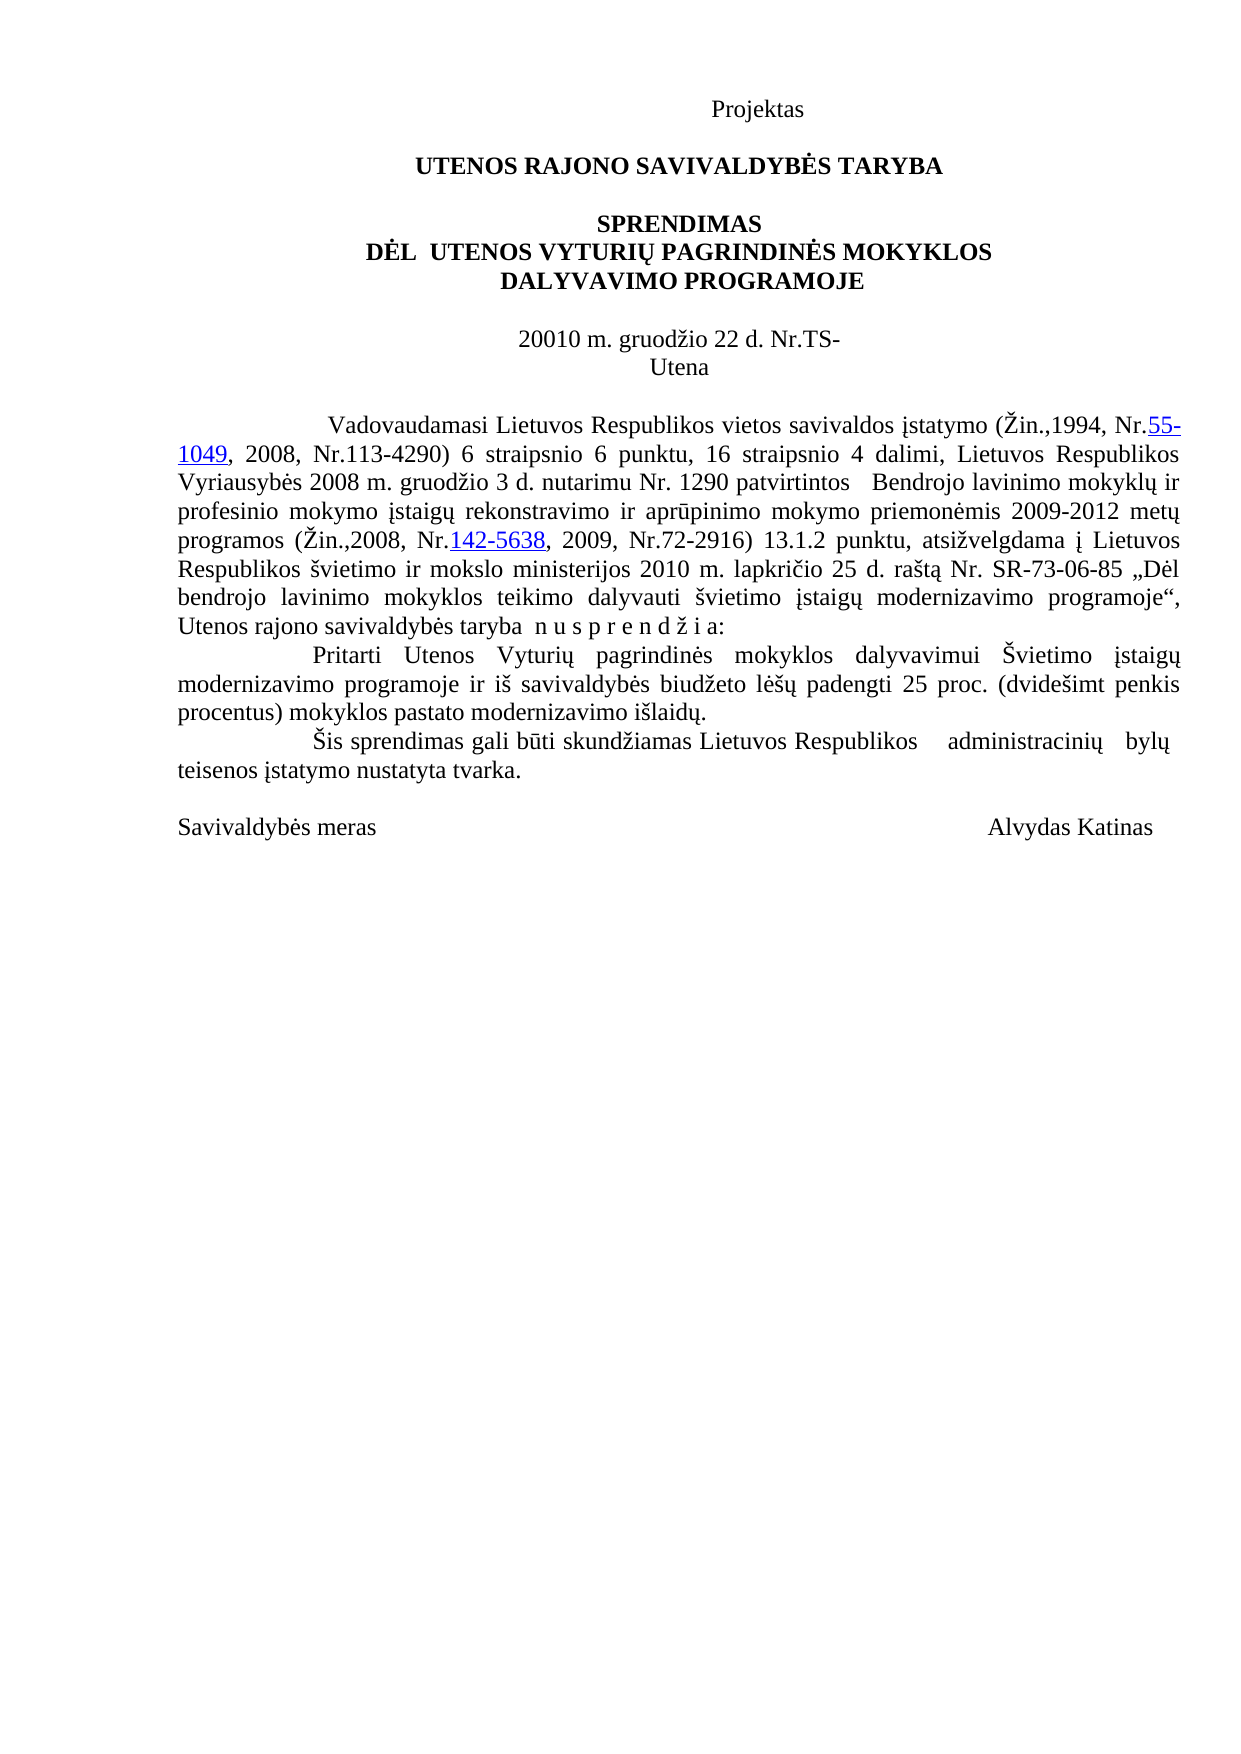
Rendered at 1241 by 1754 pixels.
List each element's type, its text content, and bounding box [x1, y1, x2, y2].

text 20010 m. gruodžio 22 d. Nr.TS- [177, 324, 1181, 352]
text Vadovaudamasi Lietuvos Respublikos vietos savivaldos įstatymo (Žin.,1994, Nr.55-1049, 2008, Nr.113-4290) 6 straipsnio 6 punktu, 16 straipsnio 4 dalimi, Lietuvos Respublikos Vyriausybės 2008 m. gruodžio 3 d. nutarimu Nr. 1290 patvirtintos Bendrojo lavinimo mokyklų ir profesinio mokymo įstaigų rekonstravimo ir aprūpinimo mokymo priemonėmis 2009-2012 metų programos (Žin.,2008, Nr.142-5638, 2009, Nr.72-2916) 13.1.2 punktu, atsižvelgdama į Lietuvos Respublikos švietimo ir mokslo ministerijos 2010 m. lapkričio 25 d. raštą Nr. SR-73-06-85 „Dėl bendrojo lavinimo mokyklos teikimo dalyvauti švietimo įstaigų modernizavimo programoje“, Utenos rajono savivaldybės taryba n u s p r e n d ž i a: [177, 410, 1181, 640]
text DĖL UTENOS VYTURIŲ PAGRINDINĖS MOKYKLOS [177, 237, 1181, 266]
text SPRENDIMAS [177, 209, 1181, 237]
text Pritarti Utenos Vyturių pagrindinės mokyklos dalyvavimui Švietimo įstaigų modernizavimo programoje ir iš savivaldybės biudžeto lėšų padengti 25 proc. (dvidešimt penkis procentus) mokyklos pastato modernizavimo išlaidų. [177, 640, 1181, 726]
text DALYVAVIMO PROGRAMOJE [177, 266, 1181, 295]
text Utena [177, 352, 1181, 381]
text UTENOS RAJONO SAVIVALDYBĖS TARYBA [177, 151, 1181, 180]
text Savivaldybės meras Alvydas Katinas [177, 812, 1181, 841]
text Šis sprendimas gali būti skundžiamas Lietuvos Respublikos administracinių bylų teisenos įstatymo nustatyta tvarka. [177, 726, 1171, 784]
text Projektas [177, 94, 1181, 122]
